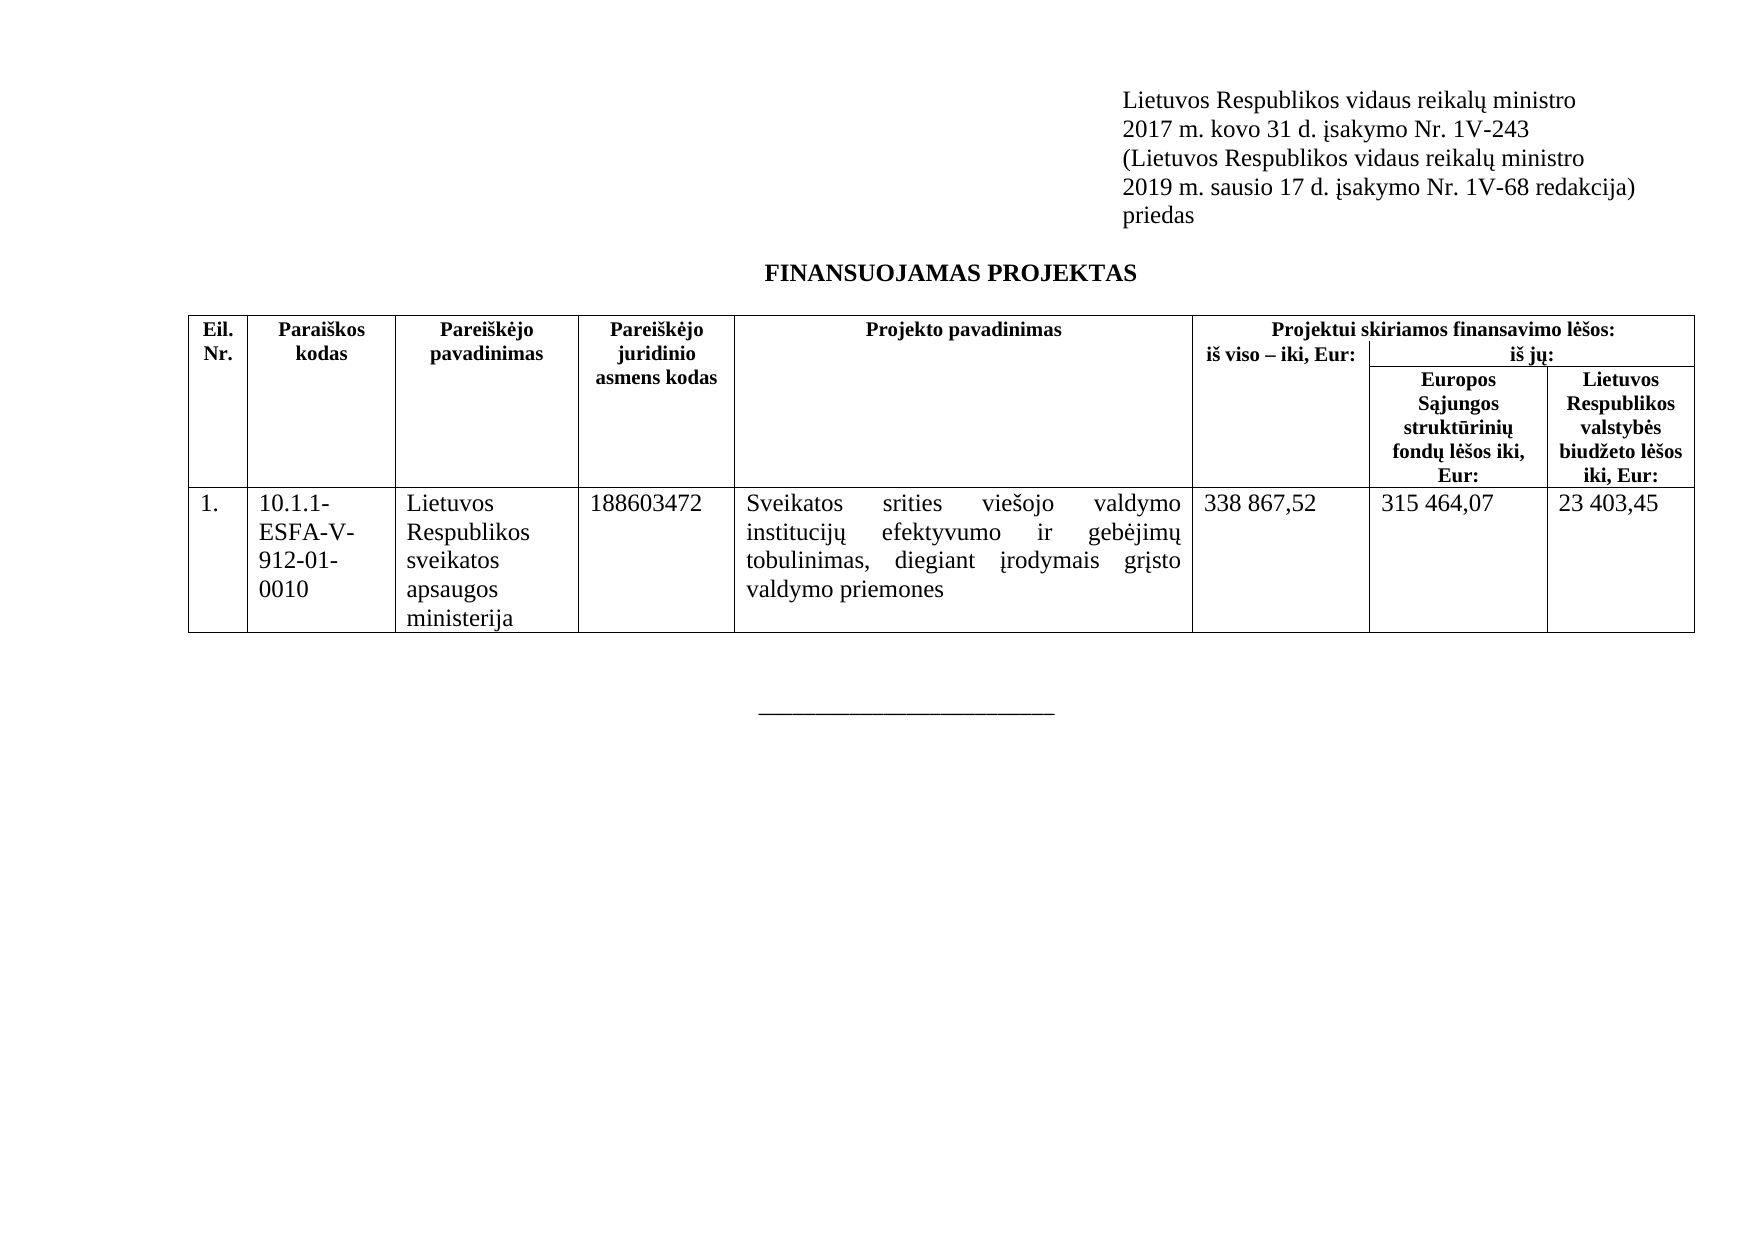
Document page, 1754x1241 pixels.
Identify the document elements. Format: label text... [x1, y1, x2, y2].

table_header Projektui skiriamos finansavimo lėšos: [1193, 316, 1694, 341]
table_cell Europos Sąjungos struktūrinių fondų lėšos iki, Eur: [1370, 367, 1547, 487]
table_header Paraiškos kodas [248, 316, 395, 487]
table_cell Lietuvos Respublikos sveikatos apsaugos ministerija [396, 488, 578, 632]
table_header Pareiškėjo juridinio asmens kodas [579, 316, 734, 487]
table_cell Sveikatos srities viešojo valdymo institucijų efektyvumo ir gebėjimų tobulinimas, diegiant įrodymais grįsto valdymo priemones [735, 488, 1192, 632]
table_cell 188603472 [579, 488, 734, 632]
table_cell Lietuvos Respublikos valstybės biudžeto lėšos iki, Eur: [1548, 367, 1694, 487]
text priedas [1122, 200, 1636, 229]
table_cell 1. [189, 488, 247, 632]
text 2017 m. kovo 31 d. įsakymo Nr. 1V-243 [1122, 114, 1636, 143]
table_cell iš viso – iki, Eur: [1193, 341, 1369, 487]
table_header Projekto pavadinimas [735, 316, 1192, 487]
table_cell 338 867,52 [1193, 488, 1369, 632]
text 2019 m. sausio 17 d. įsakymo Nr. 1V-68 redakcija) [1122, 172, 1636, 200]
text FINANSUOJAMAS PROJEKTAS [177, 258, 1636, 287]
text __________________________ [177, 690, 1636, 718]
table_cell 23 403,45 [1548, 488, 1694, 632]
text (Lietuvos Respublikos vidaus reikalų ministro [1122, 143, 1636, 172]
table_header Pareiškėjo pavadinimas [396, 316, 578, 487]
table_cell 10.1.1-ESFA-V-912-01-0010 [248, 488, 395, 632]
table_cell 315 464,07 [1370, 488, 1547, 632]
text Lietuvos Respublikos vidaus reikalų ministro [1122, 85, 1636, 114]
table_header Eil. Nr. [189, 316, 247, 487]
table_cell iš jų: [1370, 341, 1694, 366]
